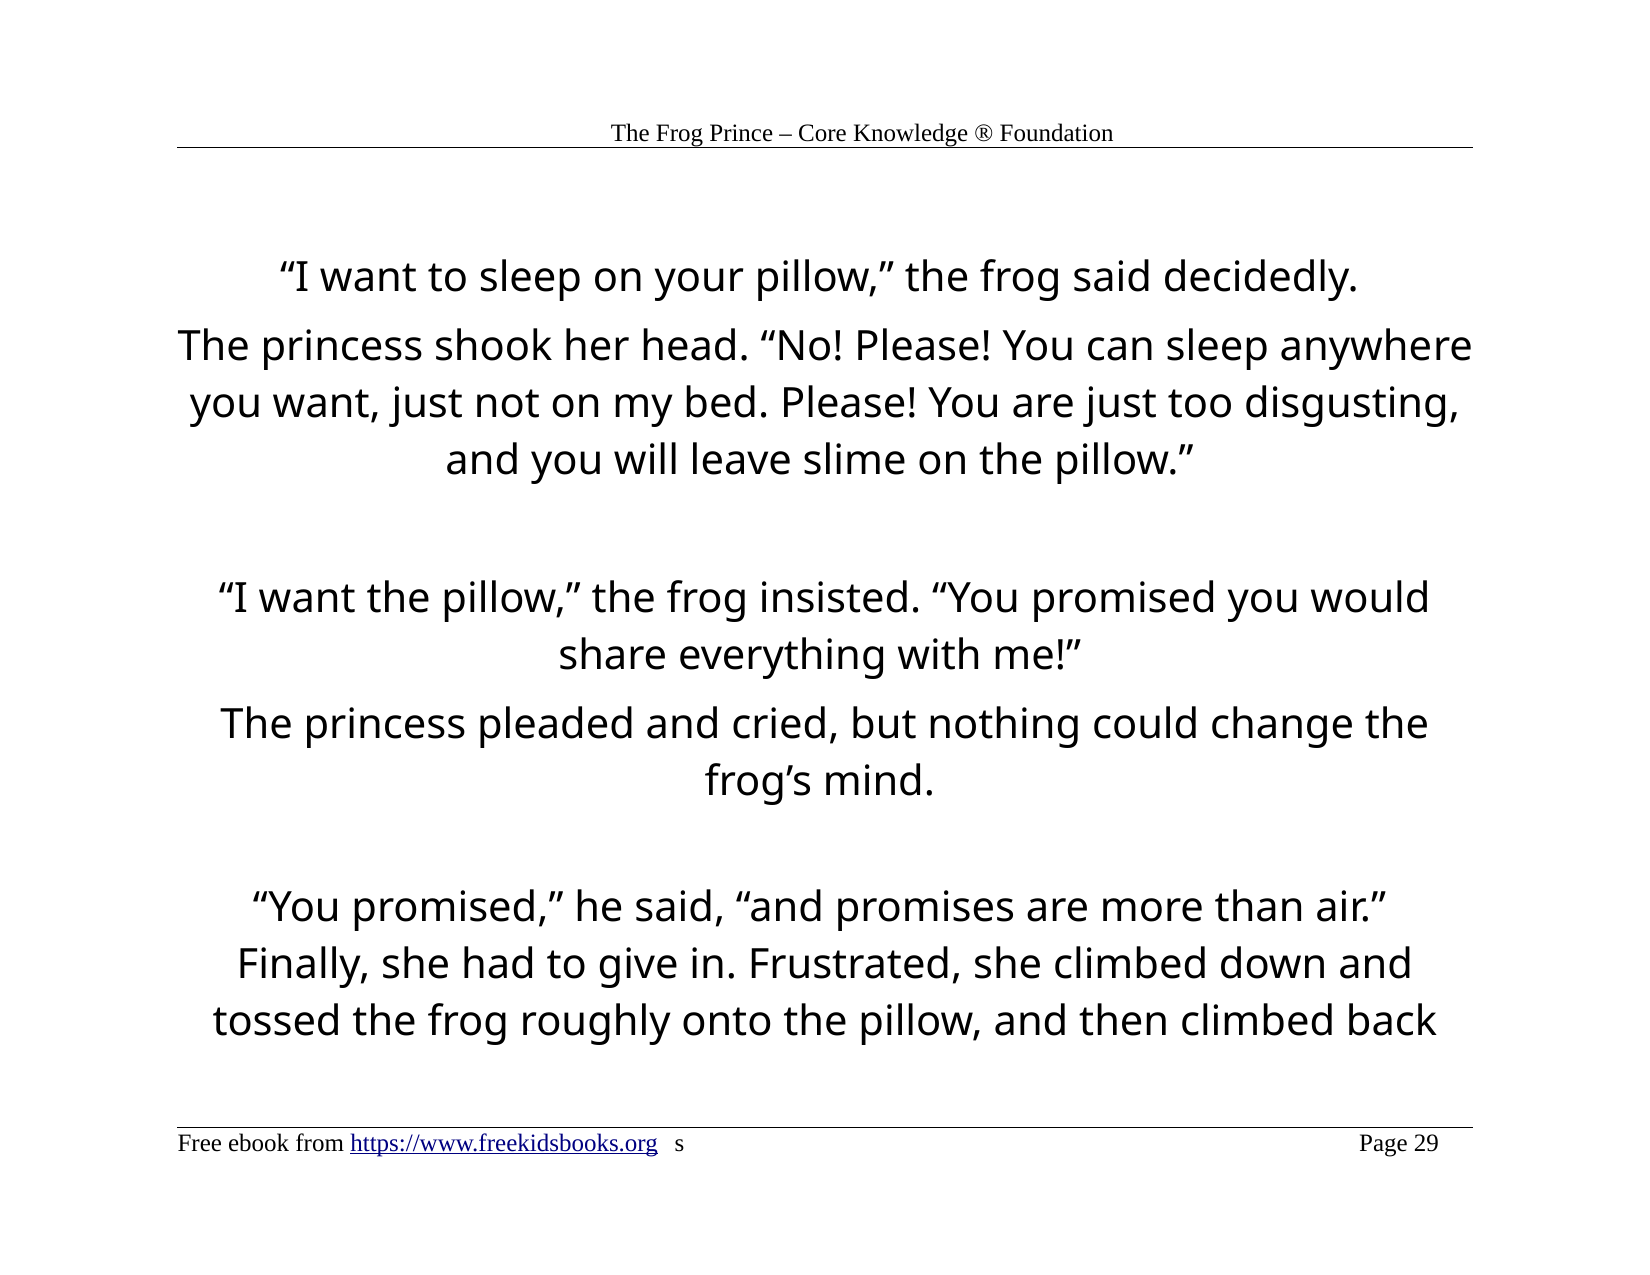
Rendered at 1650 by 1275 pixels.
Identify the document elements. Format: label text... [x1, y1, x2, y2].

text The princess pleaded and cried, but nothing could change the frog’s mind. [177, 694, 1473, 808]
text “You promised,” he said, “and promises are more than air.” [177, 877, 1473, 934]
text The princess shook her head. “No! Please! You can sleep anywhere you want, just not on my bed. Please! You are just too disgusting, and you will leave slime on the pillow.” [177, 316, 1473, 486]
text “I want the pillow,” the frog insisted. “You promised you would share everything with me!” [177, 568, 1473, 682]
text Finally, she had to give in. Frustrated, she climbed down and tossed the frog roughly onto the pillow, and then climbed back [177, 934, 1473, 1047]
text “I want to sleep on your pillow,” the frog said decidedly. [177, 247, 1473, 303]
